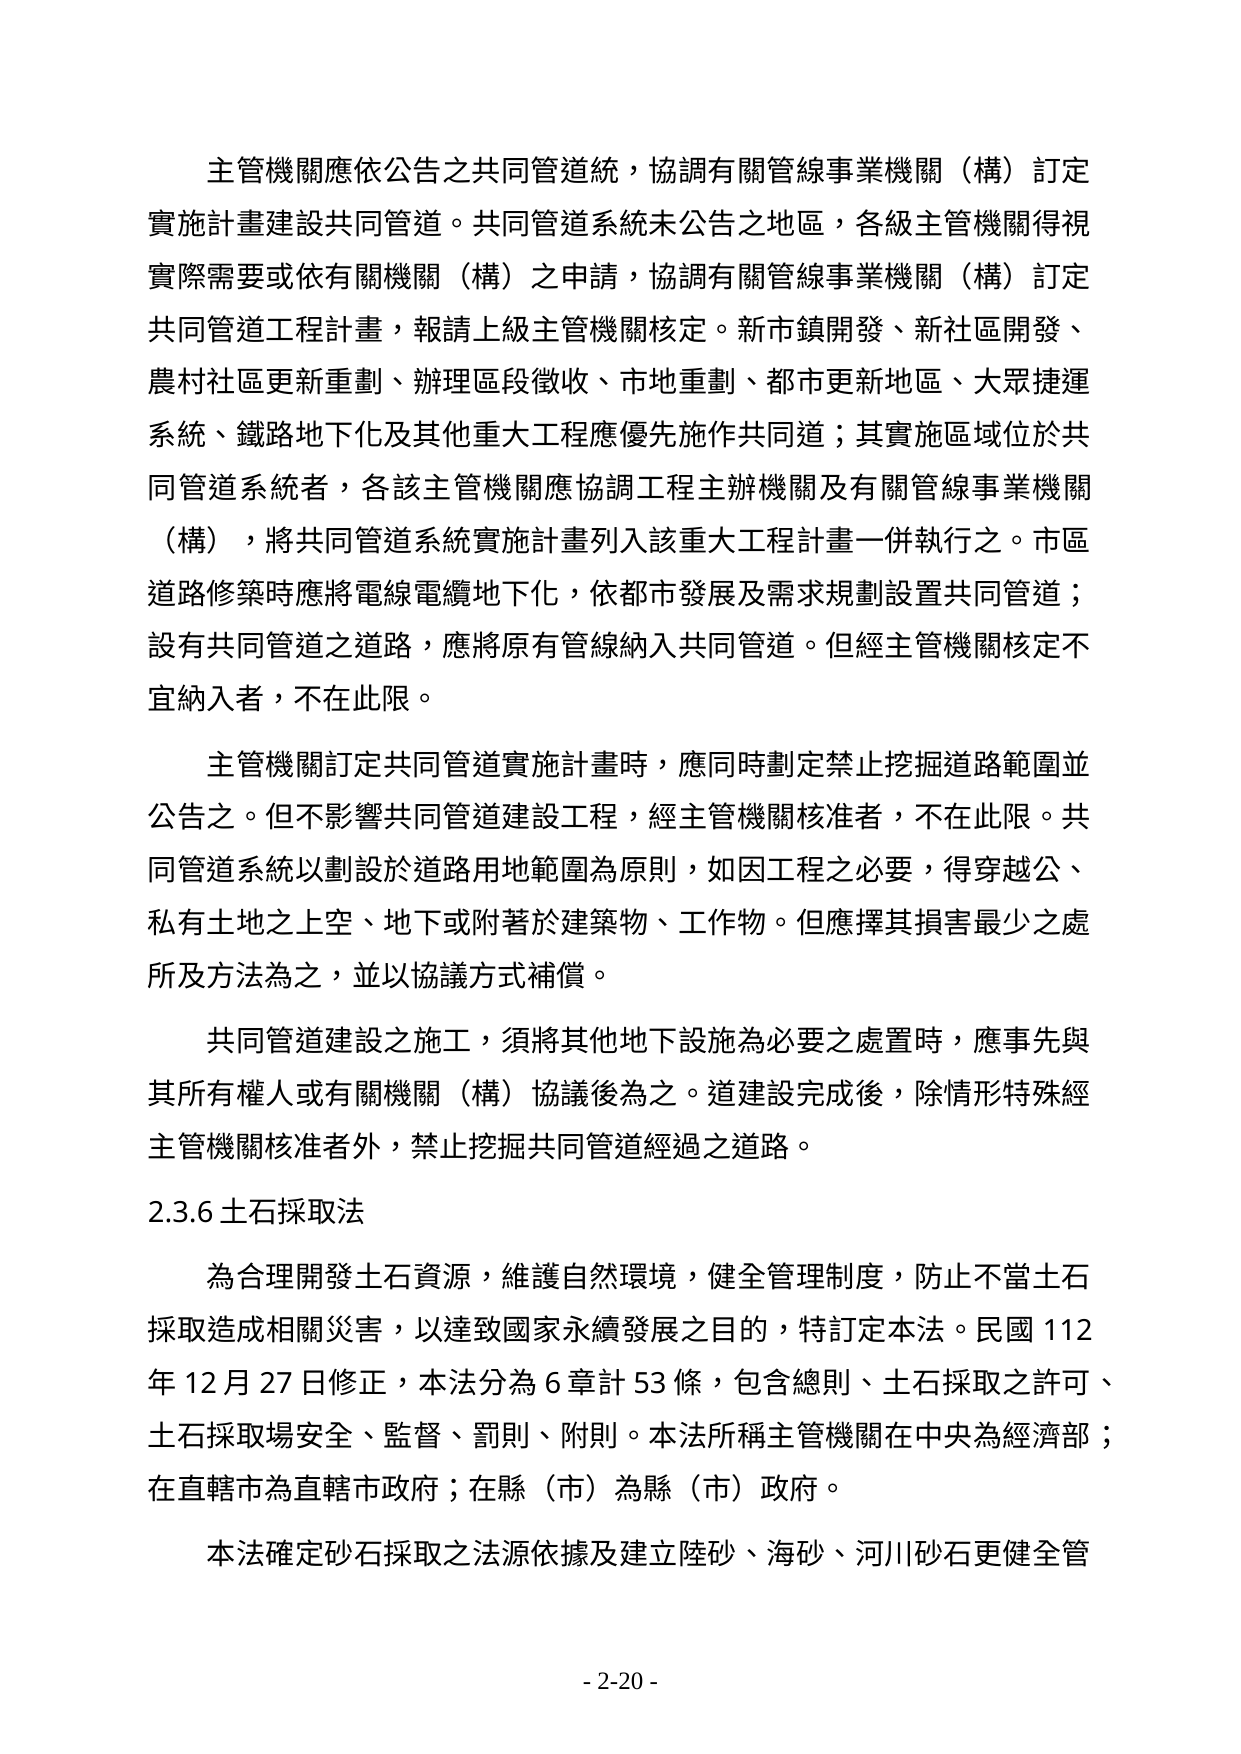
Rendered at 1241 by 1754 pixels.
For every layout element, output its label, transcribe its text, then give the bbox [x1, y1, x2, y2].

text 主管機關訂定共同管道實施計畫時，應同時劃定禁止挖掘道路範圍並公告之。但不影響共同管道建設工程，經主管機關核准者，不在此限。共同管道系統以劃設於道路用地範圍為原則，如因工程之必要，得穿越公、私有土地之上空、地下或附著於建築物、工作物。但應擇其損害最少之處所及方法為之，並以協議方式補償。 [148, 741, 1092, 995]
text 主管機關應依公告之共同管道統，協調有關管線事業機關（構）訂定實施計畫建設共同管道。共同管道系統未公告之地區，各級主管機關得視實際需要或依有關機關（構）之申請，協調有關管線事業機關（構）訂定共同管道工程計畫，報請上級主管機關核定。新市鎮開發、新社區開發、農村社區更新重劃、辦理區段徵收、市地重劃、都市更新地區、大眾捷運系統、鐵路地下化及其他重大工程應優先施作共同道；其實施區域位於共同管道系統者，各該主管機關應協調工程主辦機關及有關管線事業機關（構），將共同管道系統實施計畫列入該重大工程計畫一併執行之。市區道路修築時應將電線電纜地下化，依都市發展及需求規劃設置共同管道；設有共同管道之道路，應將原有管線納入共同管道。但經主管機關核定不宜納入者，不在此限。 [148, 148, 1092, 718]
text 本法確定砂石採取之法源依據及建立陸砂、海砂、河川砂石更健全管 [148, 1531, 1092, 1573]
text 2.3.6土石採取法 [148, 1189, 1092, 1231]
text 共同管道建設之施工，須將其他地下設施為必要之處置時，應事先與其所有權人或有關機關（構）協議後為之。道建設完成後，除情形特殊經主管機關核准者外，禁止挖掘共同管道經過之道路。 [148, 1018, 1092, 1166]
text 為合理開發土石資源，維護自然環境，健全管理制度，防止不當土石採取造成相關災害，以達致國家永續發展之目的，特訂定本法。民國112年12月27日修正，本法分為6章計53條，包含總則、土石採取之許可、土石採取場安全、監督、罰則、附則。本法所稱主管機關在中央為經濟部；在直轄市為直轄市政府；在縣（市）為縣（市）政府。 [148, 1254, 1092, 1508]
